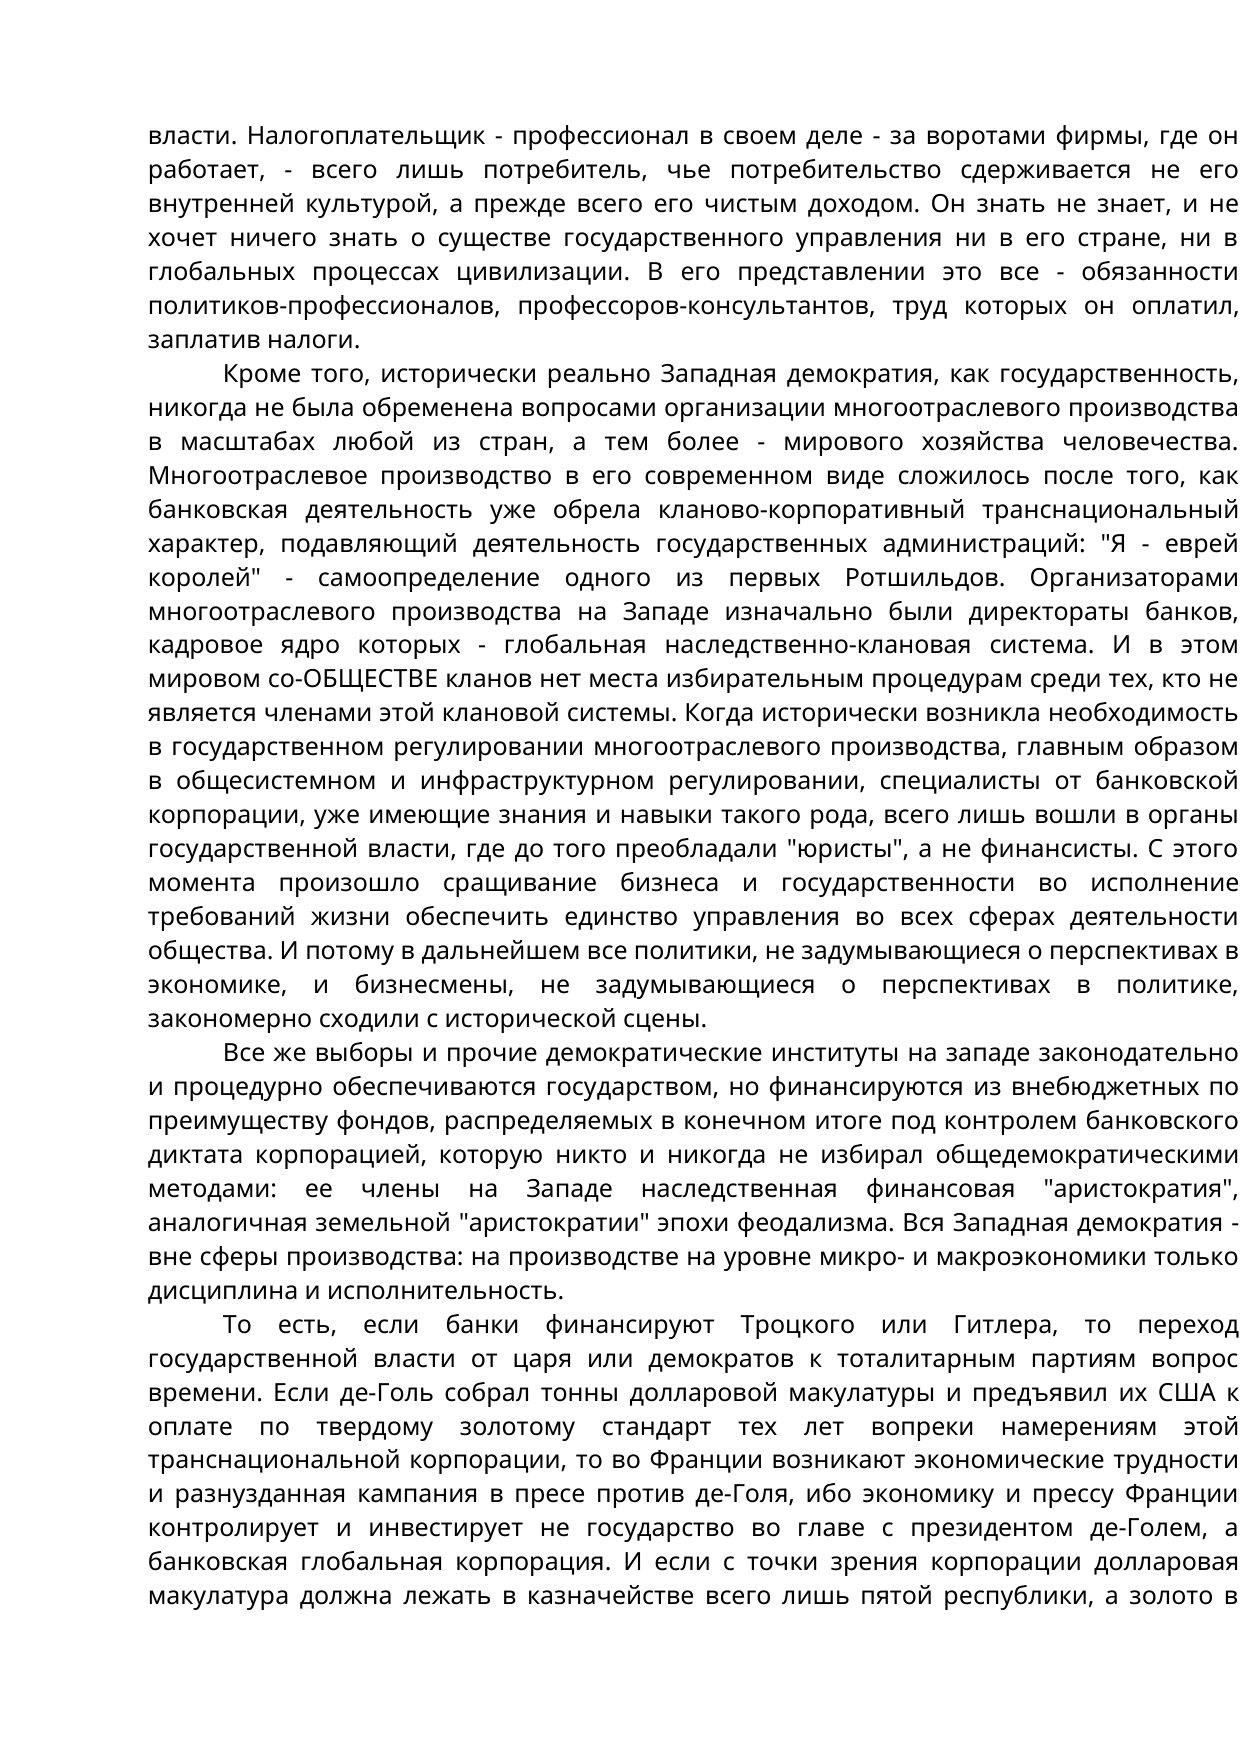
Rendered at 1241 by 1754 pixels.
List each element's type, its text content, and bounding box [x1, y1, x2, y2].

text Все же выборы и прочие демократические институты на западе законодательно и процедурно обеспечиваются государством, но финансируются из внебюджетных по преимуществу фондов, распределяемых в конечном итоге под контролем банковского диктата корпорацией, которую никто и никогда не избирал общедемократическими методами: ее члены на Западе наследственная финансовая "аристократия", аналогичная земельной "аристократии" эпохи феодализма. Вся Западная демократия - вне сферы производства: на производстве на уровне микро- и макроэкономики только дисциплина и исполнительность. [148, 1035, 1240, 1307]
text Кроме того, исторически реально Западная демократия, как государственность, никогда не была обременена вопросами организации многоотраслевого производства в масштабах любой из стран, а тем более - мирового хозяйства человечества. Многоотраслевое производство в его современном виде сложилось после того, как банковская деятельность уже обрела кланово-корпоративный транснациональный характер, подавляющий деятельность государственных администраций: "Я - еврей королей" - самоопределение одного из первых Ротшильдов. Организаторами многоотраслевого производства на Западе изначально были директораты банков, кадровое ядро которых - глобальная наследственно-клановая система. И в этом мировом со-ОБЩЕСТВЕ кланов нет места избирательным процедурам среди тех, кто не является членами этой клановой системы. Когда исторически возникла необходимость в государственном регулировании многоотраслевого производства, главным образом в общесистемном и инфраструктурном регулировании, специалисты от банковской корпорации, уже имеющие знания и навыки такого рода, всего лишь вошли в органы государственной власти, где до того преобладали "юристы", а не финансисты. С этого момента произошло сращивание бизнеса и государственности во исполнение требований жизни обеспечить единство управления во всех сферах деятельности общества. И потому в дальнейшем все политики, не задумывающиеся о перспективах в экономике, и бизнесмены, не задумывающиеся о перспективах в политике, закономерно сходили с исторической сцены. [148, 356, 1240, 1035]
text То есть, если банки финансируют Троцкого или Гитлера, то переход государственной власти от царя или демократов к тоталитарным партиям вопрос времени. Если де-Голь собрал тонны долларовой макулатуры и предъявил их США к оплате по твердому золотому стандарт тех лет вопреки намерениям этой транснациональной корпорации, то во Франции возникают экономические трудности и разнузданная кампания в пресе против де-Голя, ибо экономику и прессу Франции контролирует и инвестирует не государство во главе с президентом де-Голем, а банковская глобальная корпорация. И если с точки зрения корпорации долларовая макулатура должна лежать в казначействе всего лишь пятой республики, а золото в [148, 1307, 1240, 1612]
text власти. Налогоплательщик - профессионал в своем деле - за воротами фирмы, где он работает, - всего лишь потребитель, чье потребительство сдерживается не его внутренней культурой, а прежде всего его чистым доходом. Он знать не знает, и не хочет ничего знать о существе государственного управления ни в его стране, ни в глобальных процессах цивилизации. В его представлении это все - обязанности политиков-профессионалов, профессоров-консультантов, труд которых он оплатил, заплатив налоги. [148, 118, 1240, 356]
